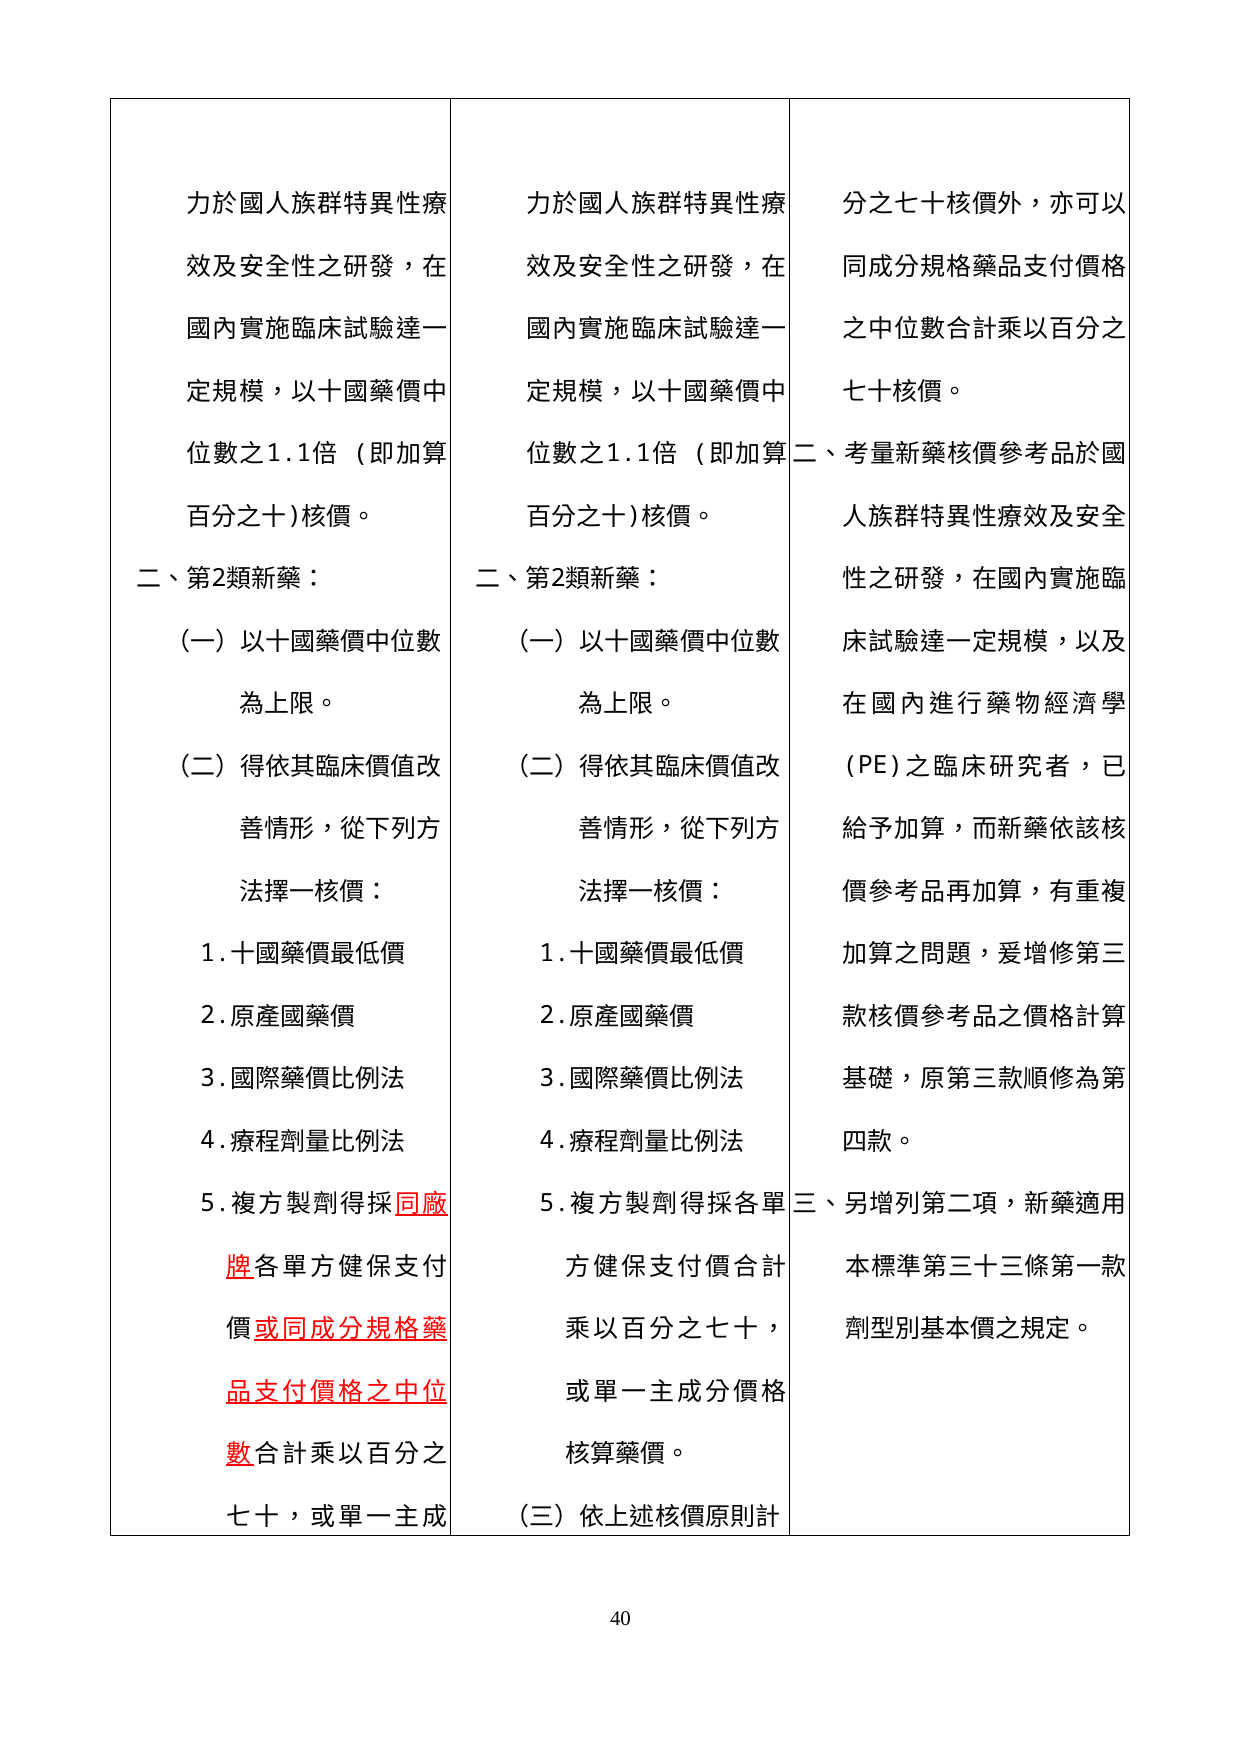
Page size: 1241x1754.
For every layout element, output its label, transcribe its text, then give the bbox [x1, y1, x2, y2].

table_cell 力於國人族群特異性療效及安全性之研發，在國內實施臨床試驗達一定規模，以十國藥價中位數之1.1倍 (即加算百分之十)核價。 二、第2類新藥： （一）以十國藥價中位數為上限。 （二）得依其臨床價值改善情形，從下列方法擇一核價： 1.十國藥價最低價 2.原產國藥價 3.國際藥價比例法 4.療程劑量比例法 5. 複方製劑得採同廠牌各單方健保支付價或同成分規格藥品支付價格之中位數合計乘以百分之七十，或單一主成 [111, 99, 450, 1535]
table_cell 力於國人族群特異性療效及安全性之研發，在國內實施臨床試驗達一定規模，以十國藥價中位數之1.1倍 (即加算百分之十)核價。 二、第2類新藥： （一）以十國藥價中位數為上限。 （二）得依其臨床價值改善情形，從下列方法擇一核價： 1.十國藥價最低價 2.原產國藥價 3.國際藥價比例法 4.療程劑量比例法 5. 複方製劑得採各單方健保支付價合計乘以百分之七十，或單一主成分價格核算藥價。 （三）依上述核價原則計 [451, 99, 789, 1535]
table_cell 分之七十核價外，亦可以同成分規格藥品支付價格之中位數合計乘以百分之七十核價。 二、考量新藥核價參考品於國人族群特異性療效及安全性之研發，在國內實施臨床試驗達一定規模，以及在國內進行藥物經濟學(PE)之臨床研究者，已給予加算，而新藥依該核價參考品再加算，有重複加算之問題，爰增修第三款核價參考品之價格計算基礎，原第三款順修為第四款。 三、另增列第二項，新藥適用本標準第三十三條第一款劑型別基本價之規定。 [790, 99, 1129, 1535]
